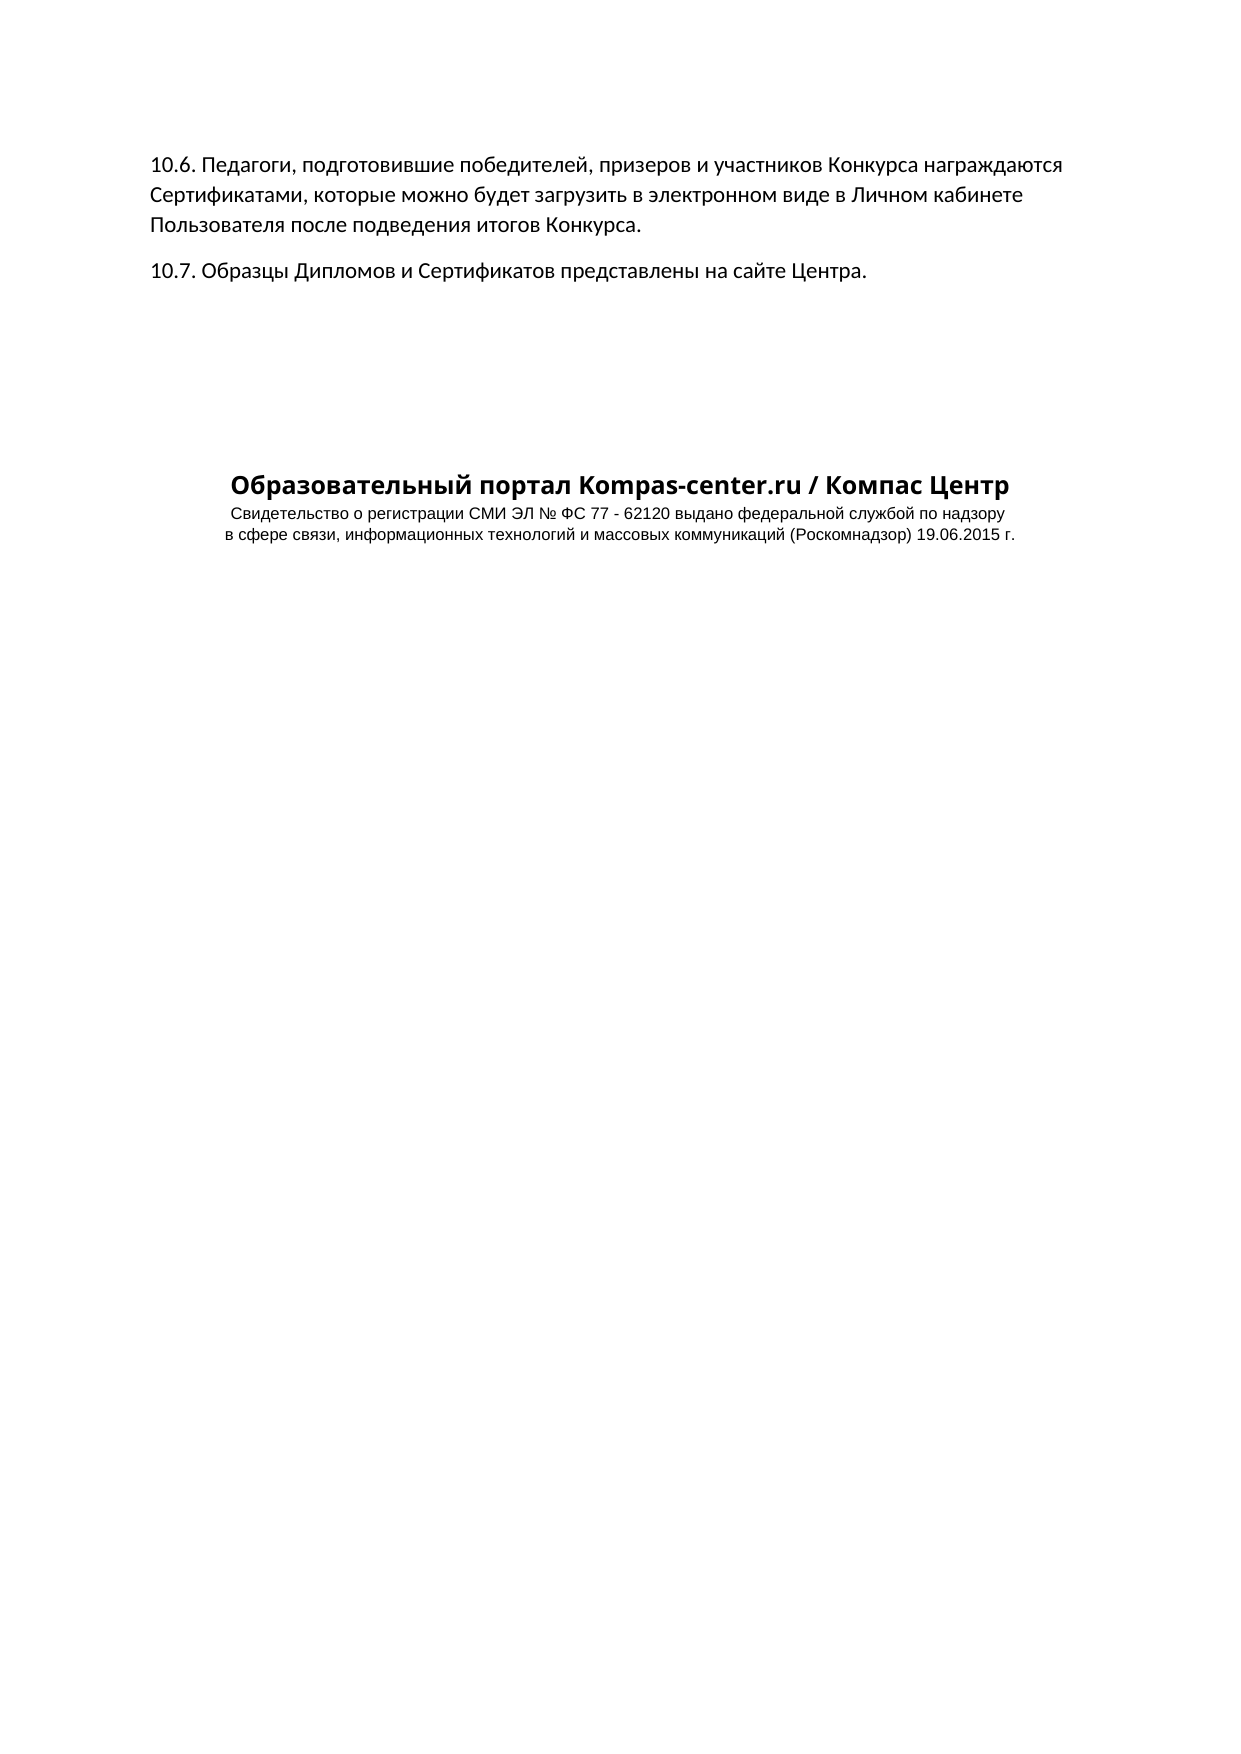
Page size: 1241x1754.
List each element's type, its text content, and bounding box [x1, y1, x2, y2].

text Свидетельство о регистрации СМИ ЭЛ № ФС 77 - 62120 выдано федеральной службой по надзору в сфере связи, информационных технологий и массовых коммуникаций (Роскомнадзор) 19.06.2015 г. [150, 504, 1090, 543]
text 10.6. Педагоги, подготовившие победителей, призеров и участников Конкурса награждаются Сертификатами, которые можно будет загрузить в электронном виде в Личном кабинете Пользователя после подведения итогов Конкурса. [150, 150, 1090, 238]
subtitle Образовательный портал Kompas-center.ru / Компас Центр [150, 468, 1090, 502]
text 10.7. Образцы Дипломов и Сертификатов представлены на сайте Центра. [150, 256, 1090, 284]
